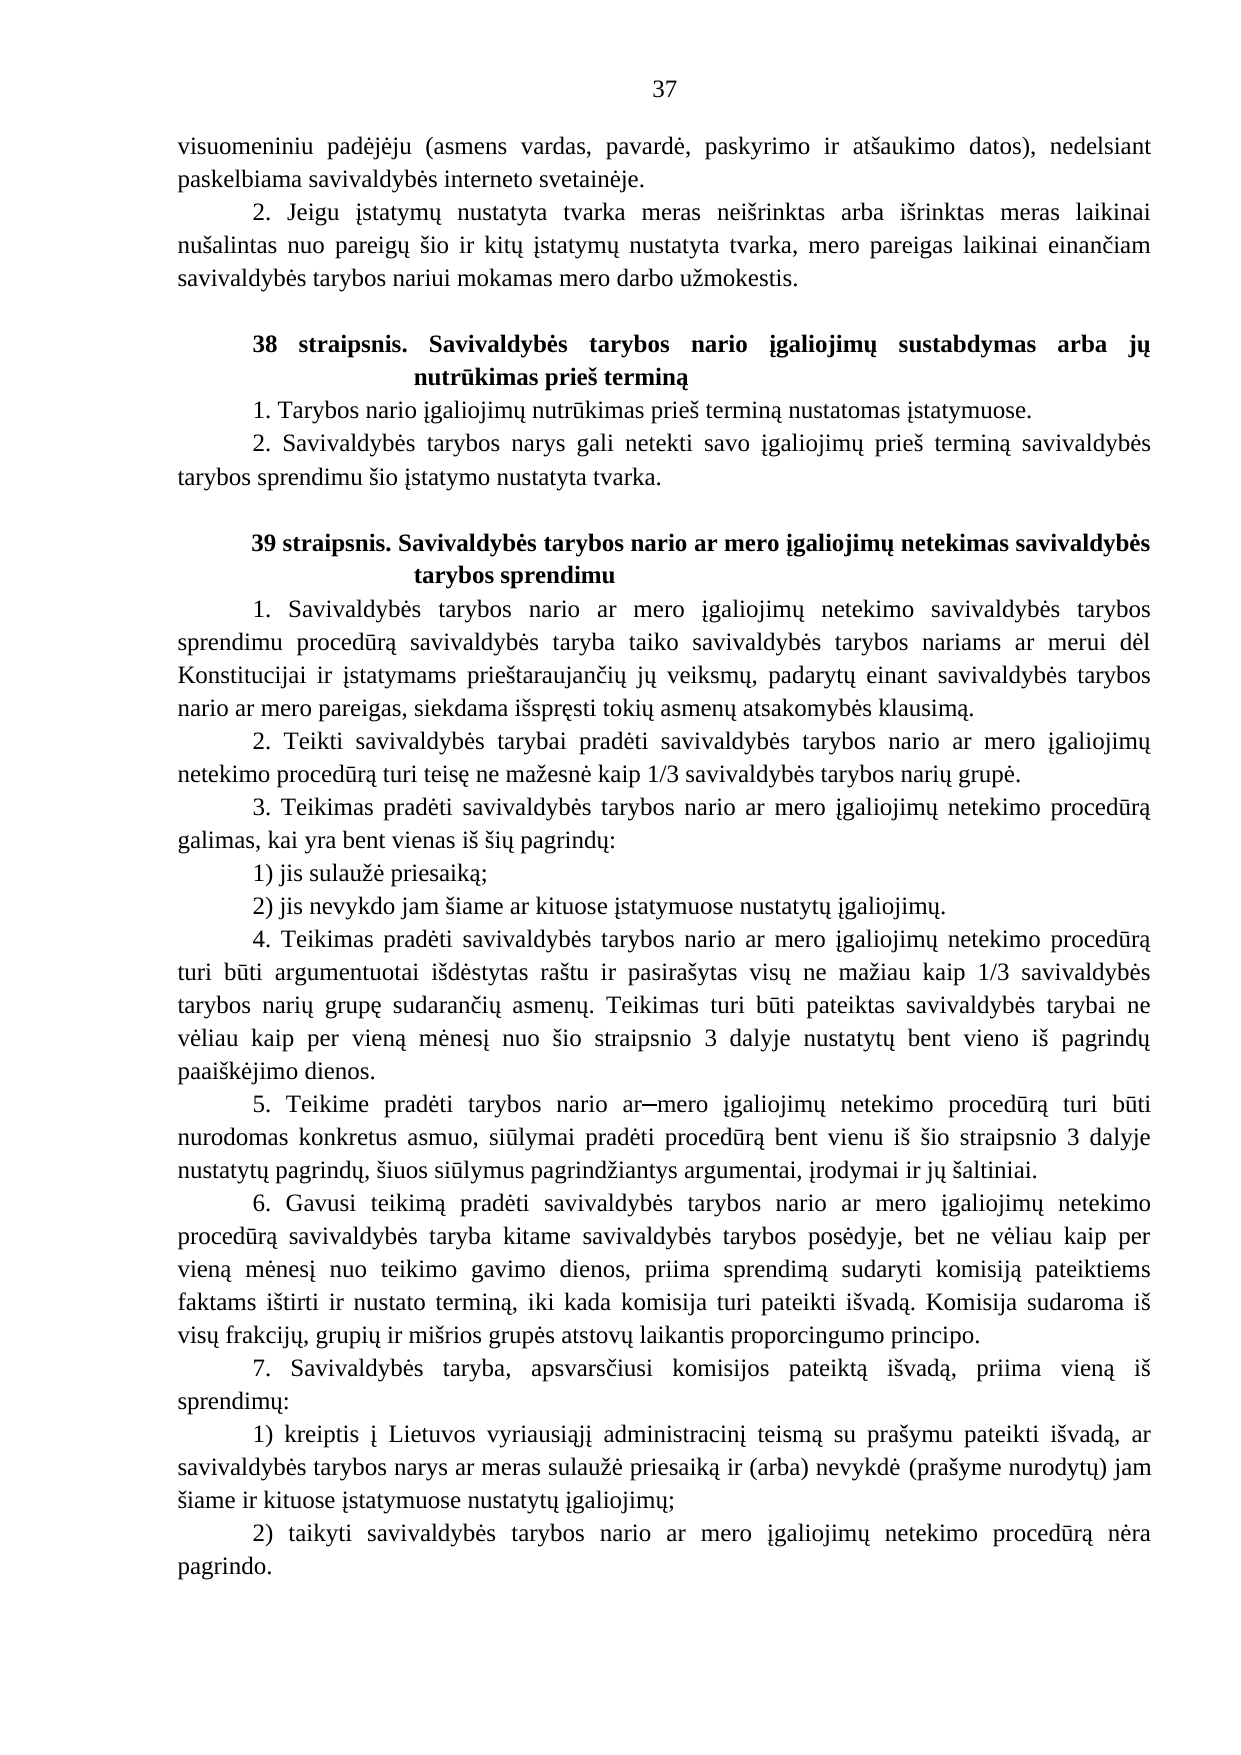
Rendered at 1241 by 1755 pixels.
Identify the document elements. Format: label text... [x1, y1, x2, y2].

text 7. Savivaldybės taryba, apsvarsčiusi komisijos pateiktą išvadą, priima vieną iš sprendimų: [177, 1353, 1152, 1415]
text 1. Savivaldybės tarybos nario ar mero įgaliojimų netekimo savivaldybės tarybos sprendimu procedūrą savivaldybės taryba taiko savivaldybės tarybos nariams ar merui dėl Konstitucijai ir įstatymams prieštaraujančių jų veiksmų, padarytų einant savivaldybės tarybos nario ar mero pareigas, siekdama išspręsti tokių asmenų atsakomybės klausimą. [177, 594, 1152, 721]
text 1) jis sulaužė priesaiką; [177, 858, 1152, 887]
text 3. Teikimas pradėti savivaldybės tarybos nario ar mero įgaliojimų netekimo procedūrą galimas, kai yra bent vienas iš šių pagrindų: [177, 792, 1152, 853]
text 2) jis nevykdo jam šiame ar kituose įstatymuose nustatytų įgaliojimų. [177, 891, 1152, 919]
text 2. Jeigu įstatymų nustatyta tvarka meras neišrinktas arba išrinktas meras laikinai nušalintas nuo pareigų šio ir kitų įstatymų nustatyta tvarka, mero pareigas laikinai einančiam savivaldybės tarybos nariui mokamas mero darbo užmokestis. [177, 197, 1152, 292]
text visuomeniniu padėjėju (asmens vardas, pavardė, paskyrimo ir atšaukimo datos), nedelsiant paskelbiama savivaldybės interneto svetainėje. [177, 131, 1152, 193]
text 1. Tarybos nario įgaliojimų nutrūkimas prieš terminą nustatomas įstatymuose. [177, 396, 1152, 424]
text 38 straipsnis. Savivaldybės tarybos nario įgaliojimų sustabdymas arba jų nutrūkimas prieš terminą [252, 329, 1152, 391]
text 5. Teikime pradėti tarybos nario ar mero įgaliojimų netekimo procedūrą turi būti nurodomas konkretus asmuo, siūlymai pradėti procedūrą bent vienu iš šio straipsnio 3 dalyje nustatytų pagrindų, šiuos siūlymus pagrindžiantys argumentai, įrodymai ir jų šaltiniai. [177, 1089, 1152, 1184]
text 1) kreiptis į Lietuvos vyriausiąjį administracinį teismą su prašymu pateikti išvadą, ar savivaldybės tarybos narys ar meras sulaužė priesaiką ir (arba) nevykdė (prašyme nurodytų) jam šiame ir kituose įstatymuose nustatytų įgaliojimų; [177, 1419, 1152, 1514]
text 2. Teikti savivaldybės tarybai pradėti savivaldybės tarybos nario ar mero įgaliojimų netekimo procedūrą turi teisę ne mažesnė kaip 1/3 savivaldybės tarybos narių grupė. [177, 726, 1152, 787]
text 4. Teikimas pradėti savivaldybės tarybos nario ar mero įgaliojimų netekimo procedūrą turi būti argumentuotai išdėstytas raštu ir pasirašytas visų ne mažiau kaip 1/3 savivaldybės tarybos narių grupę sudarančių asmenų. Teikimas turi būti pateiktas savivaldybės tarybai ne vėliau kaip per vieną mėnesį nuo šio straipsnio 3 dalyje nustatytų bent vieno iš pagrindų paaiškėjimo dienos. [177, 924, 1152, 1085]
text 2. Savivaldybės tarybos narys gali netekti savo įgaliojimų prieš terminą savivaldybės tarybos sprendimu šio įstatymo nustatyta tvarka. [177, 428, 1152, 490]
text 6. Gavusi teikimą pradėti savivaldybės tarybos nario ar mero įgaliojimų netekimo procedūrą savivaldybės taryba kitame savivaldybės tarybos posėdyje, bet ne vėliau kaip per vieną mėnesį nuo teikimo gavimo dienos, priima sprendimą sudaryti komisiją pateiktiems faktams ištirti ir nustato terminą, iki kada komisija turi pateikti išvadą. Komisija sudaroma iš visų frakcijų, grupių ir mišrios grupės atstovų laikantis proporcingumo principo. [177, 1188, 1152, 1349]
text 39 straipsnis. Savivaldybės tarybos nario ar mero įgaliojimų netekimas savivaldybės tarybos sprendimu [251, 528, 1152, 589]
text 2) taikyti savivaldybės tarybos nario ar mero įgaliojimų netekimo procedūrą nėra pagrindo. [177, 1518, 1152, 1580]
